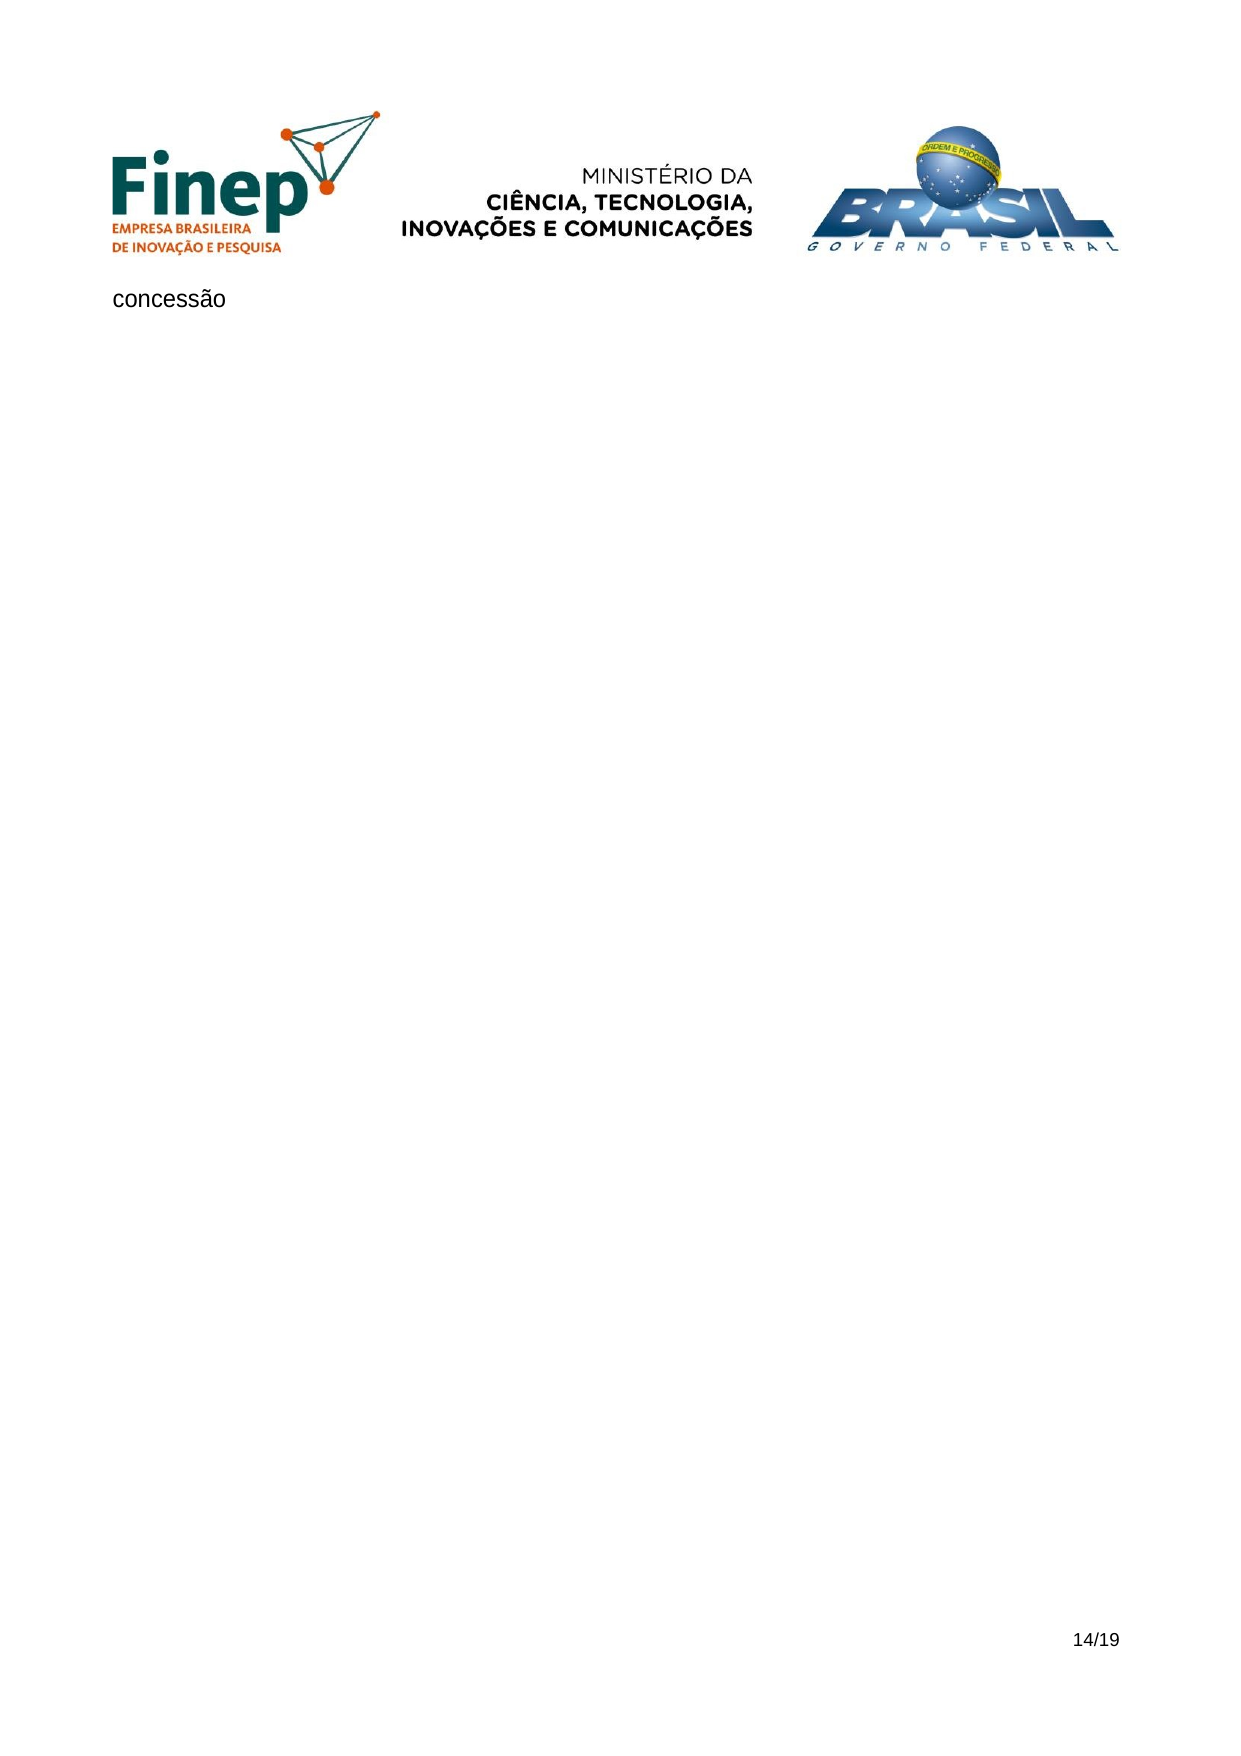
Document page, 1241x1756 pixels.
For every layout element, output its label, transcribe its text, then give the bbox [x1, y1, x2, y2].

text concessão [112, 284, 1122, 312]
